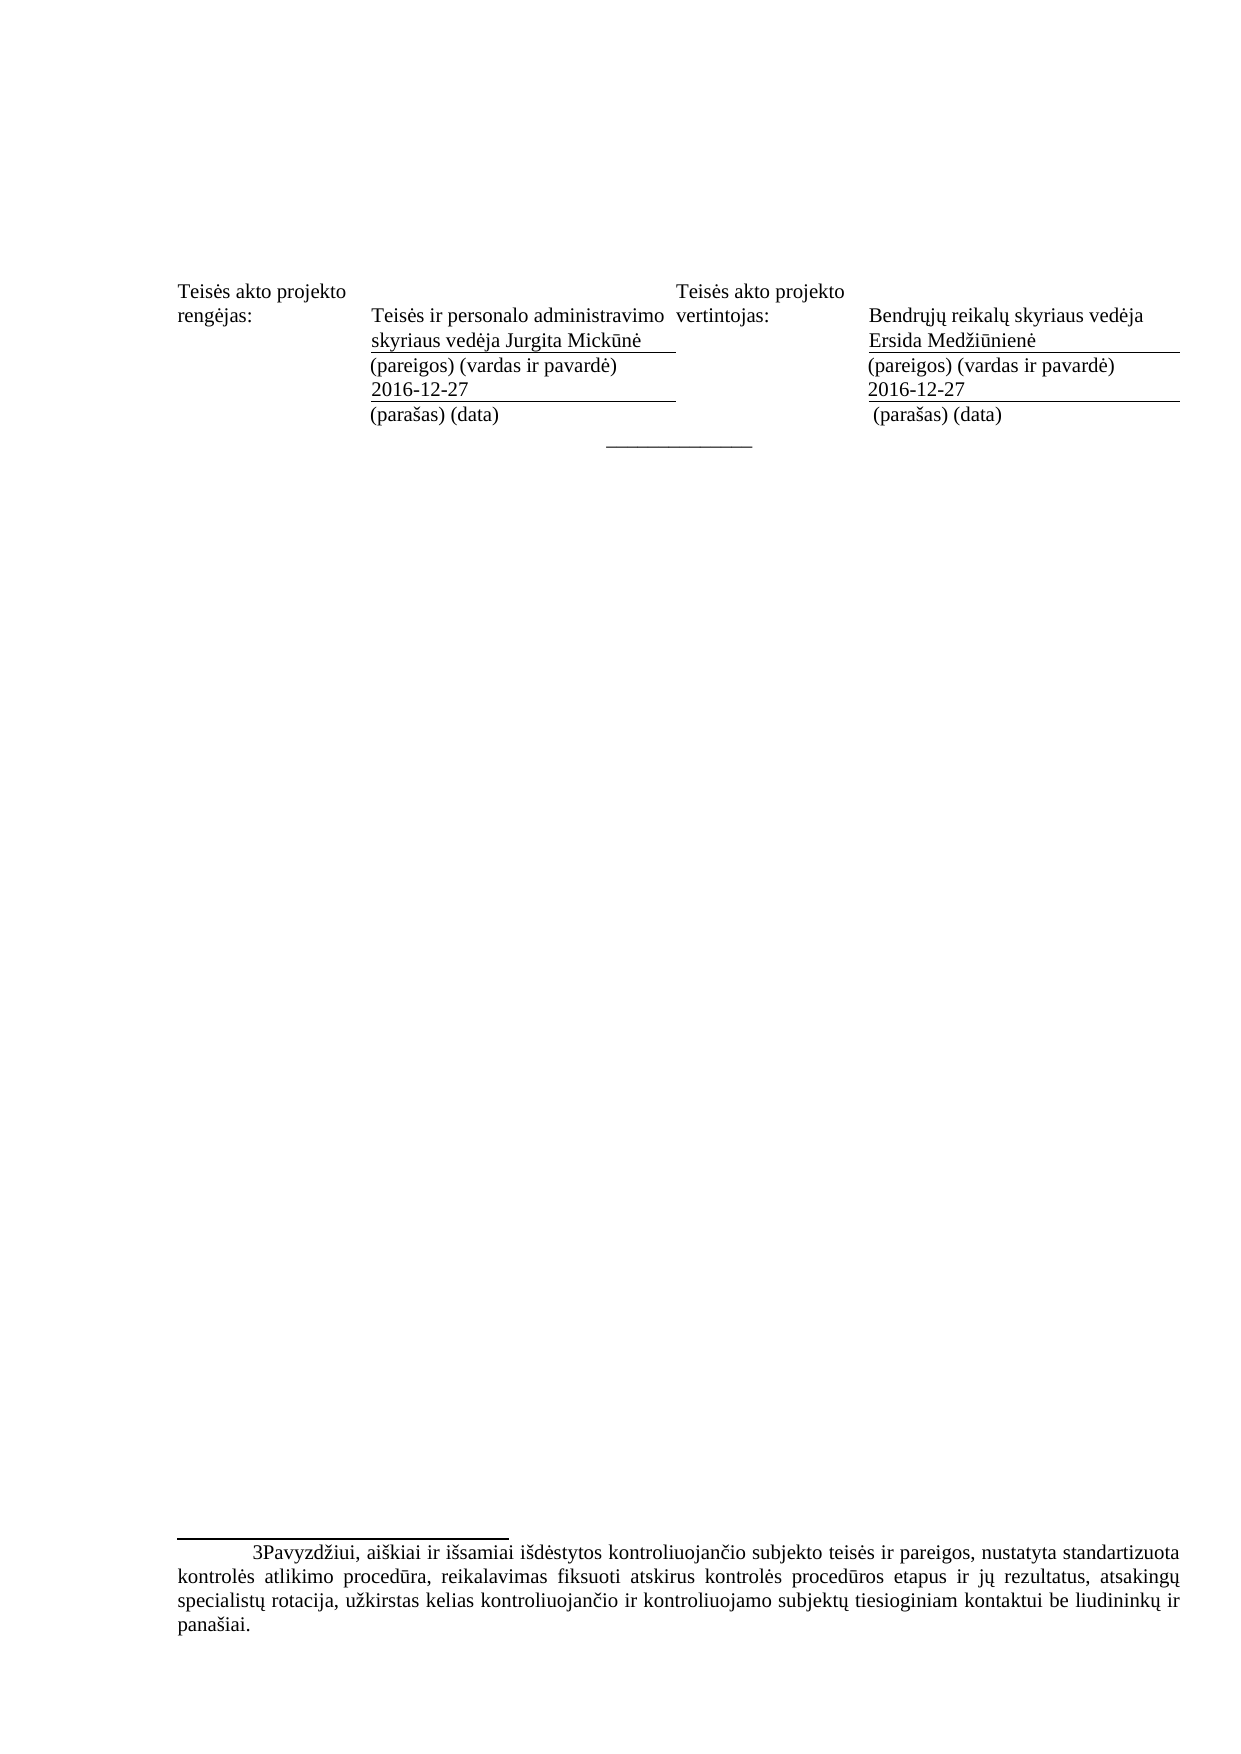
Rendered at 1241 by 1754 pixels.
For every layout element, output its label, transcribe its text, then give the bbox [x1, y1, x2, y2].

table_cell 2016-12-27 [371, 377, 676, 401]
table_header Teisės akto projekto vertintojas: [676, 279, 869, 352]
table_header Bendrųjų reikalų skyriaus vedėja Ersida Medžiūnienė [869, 279, 1180, 352]
table_cell [177, 377, 371, 401]
table_cell (pareigos) (vardas ir pavardė) [869, 353, 1180, 377]
table_cell (pareigos) (vardas ir pavardė) [371, 353, 676, 377]
table_cell [676, 377, 869, 401]
table_cell (parašas) (data) [869, 402, 1180, 426]
table_cell [177, 352, 371, 377]
table_cell [676, 401, 869, 426]
table_cell [676, 352, 869, 377]
table_cell (parašas) (data) [371, 402, 676, 426]
table_header Teisės akto projekto rengėjas: [177, 279, 371, 352]
table_header Teisės ir personalo administravimo skyriaus vedėja Jurgita Mickūnė [371, 279, 676, 352]
text ______________ [177, 426, 1181, 450]
table_cell [177, 401, 371, 426]
table_cell 2016-12-27 [869, 377, 1180, 401]
